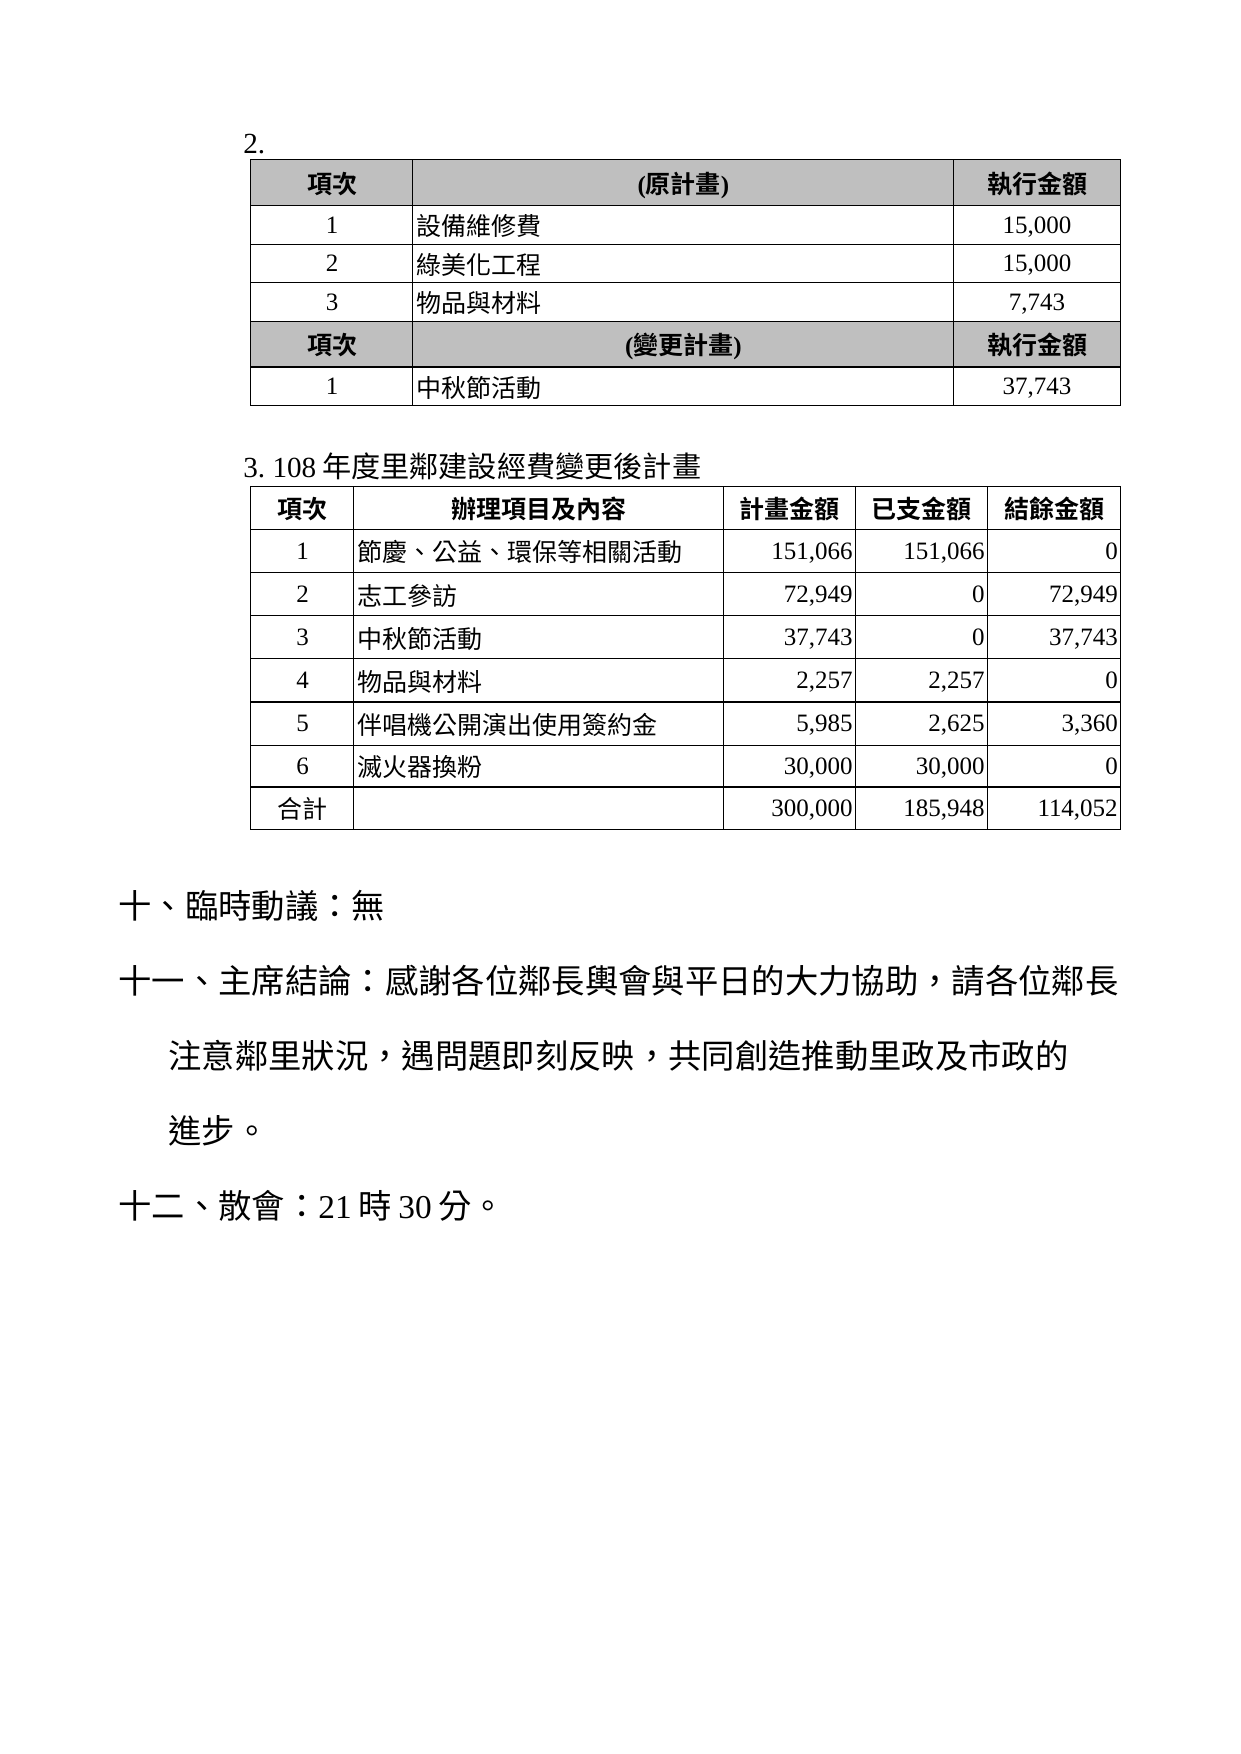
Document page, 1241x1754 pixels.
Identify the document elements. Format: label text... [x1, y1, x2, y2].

table_cell 0 [988, 530, 1120, 572]
table_cell 中秋節活動 [354, 616, 723, 658]
table_cell 設備維修費 [413, 206, 953, 243]
table_cell (變更計畫) [413, 322, 953, 366]
table_cell 3,360 [988, 703, 1120, 744]
table_cell 0 [988, 746, 1120, 786]
text 注意鄰里狀況，遇問題即刻反映，共同創造推動里政及市政的 [118, 1017, 1122, 1092]
table_header 已支金額 [856, 487, 987, 529]
table_cell 物品與材料 [413, 283, 953, 321]
table_cell 185,948 [856, 788, 987, 828]
table_cell 滅火器換粉 [354, 746, 723, 786]
table_cell 7,743 [954, 283, 1120, 321]
table_cell 37,743 [988, 616, 1120, 658]
table_cell 2 [251, 245, 412, 282]
table_cell 37,743 [954, 368, 1120, 405]
table_cell 30,000 [856, 746, 987, 786]
table_header 項次 [251, 160, 412, 205]
table_header 執行金額 [954, 160, 1120, 205]
table_header 計畫金額 [724, 487, 855, 529]
table_cell 72,949 [724, 573, 855, 615]
table_cell 1 [251, 530, 353, 572]
table_cell 綠美化工程 [413, 245, 953, 282]
table_header (原計畫) [413, 160, 953, 205]
text 十一、主席結論：感謝各位鄰長輿會與平日的大力協助，請各位鄰長 [118, 942, 1122, 1017]
table_cell 執行金額 [954, 322, 1120, 366]
table_cell 3 [251, 616, 353, 658]
table_cell 中秋節活動 [413, 368, 953, 405]
text 3. 108年度里鄰建設經費變更後計畫 [243, 443, 1122, 486]
table_cell 30,000 [724, 746, 855, 786]
table_cell 2,257 [856, 659, 987, 701]
table_cell 15,000 [954, 245, 1120, 282]
table_cell 2,257 [724, 659, 855, 701]
table_cell 114,052 [988, 788, 1120, 828]
table_cell 2,625 [856, 703, 987, 744]
table_cell 0 [856, 573, 987, 615]
table_cell 0 [988, 659, 1120, 701]
table_cell 節慶、公益、環保等相關活動 [354, 530, 723, 572]
text 十二、散會：21時30分。 [118, 1167, 1122, 1242]
table_cell 2 [251, 573, 353, 615]
table_cell 5,985 [724, 703, 855, 744]
table_cell 4 [251, 659, 353, 701]
table_cell 1 [251, 206, 412, 243]
table_cell 15,000 [954, 206, 1120, 243]
table_cell [354, 788, 723, 828]
text 進步。 [118, 1092, 1122, 1167]
table_cell 項次 [251, 322, 412, 366]
table_cell 6 [251, 746, 353, 786]
table_cell 物品與材料 [354, 659, 723, 701]
text 十、臨時動議：無 [118, 867, 1122, 942]
table_header 辦理項目及內容 [354, 487, 723, 529]
table_cell 151,066 [724, 530, 855, 572]
table_cell 伴唱機公開演出使用簽約金 [354, 703, 723, 744]
table_cell 5 [251, 703, 353, 744]
table_cell 72,949 [988, 573, 1120, 615]
table_header 結餘金額 [988, 487, 1120, 529]
table_cell 志工參訪 [354, 573, 723, 615]
table_cell 3 [251, 283, 412, 321]
table_cell 300,000 [724, 788, 855, 828]
table_cell 151,066 [856, 530, 987, 572]
table_cell 合計 [251, 788, 353, 828]
text 2. [243, 127, 1122, 159]
table_cell 37,743 [724, 616, 855, 658]
table_cell 1 [251, 368, 412, 405]
table_cell 0 [856, 616, 987, 658]
table_header 項次 [251, 487, 353, 529]
